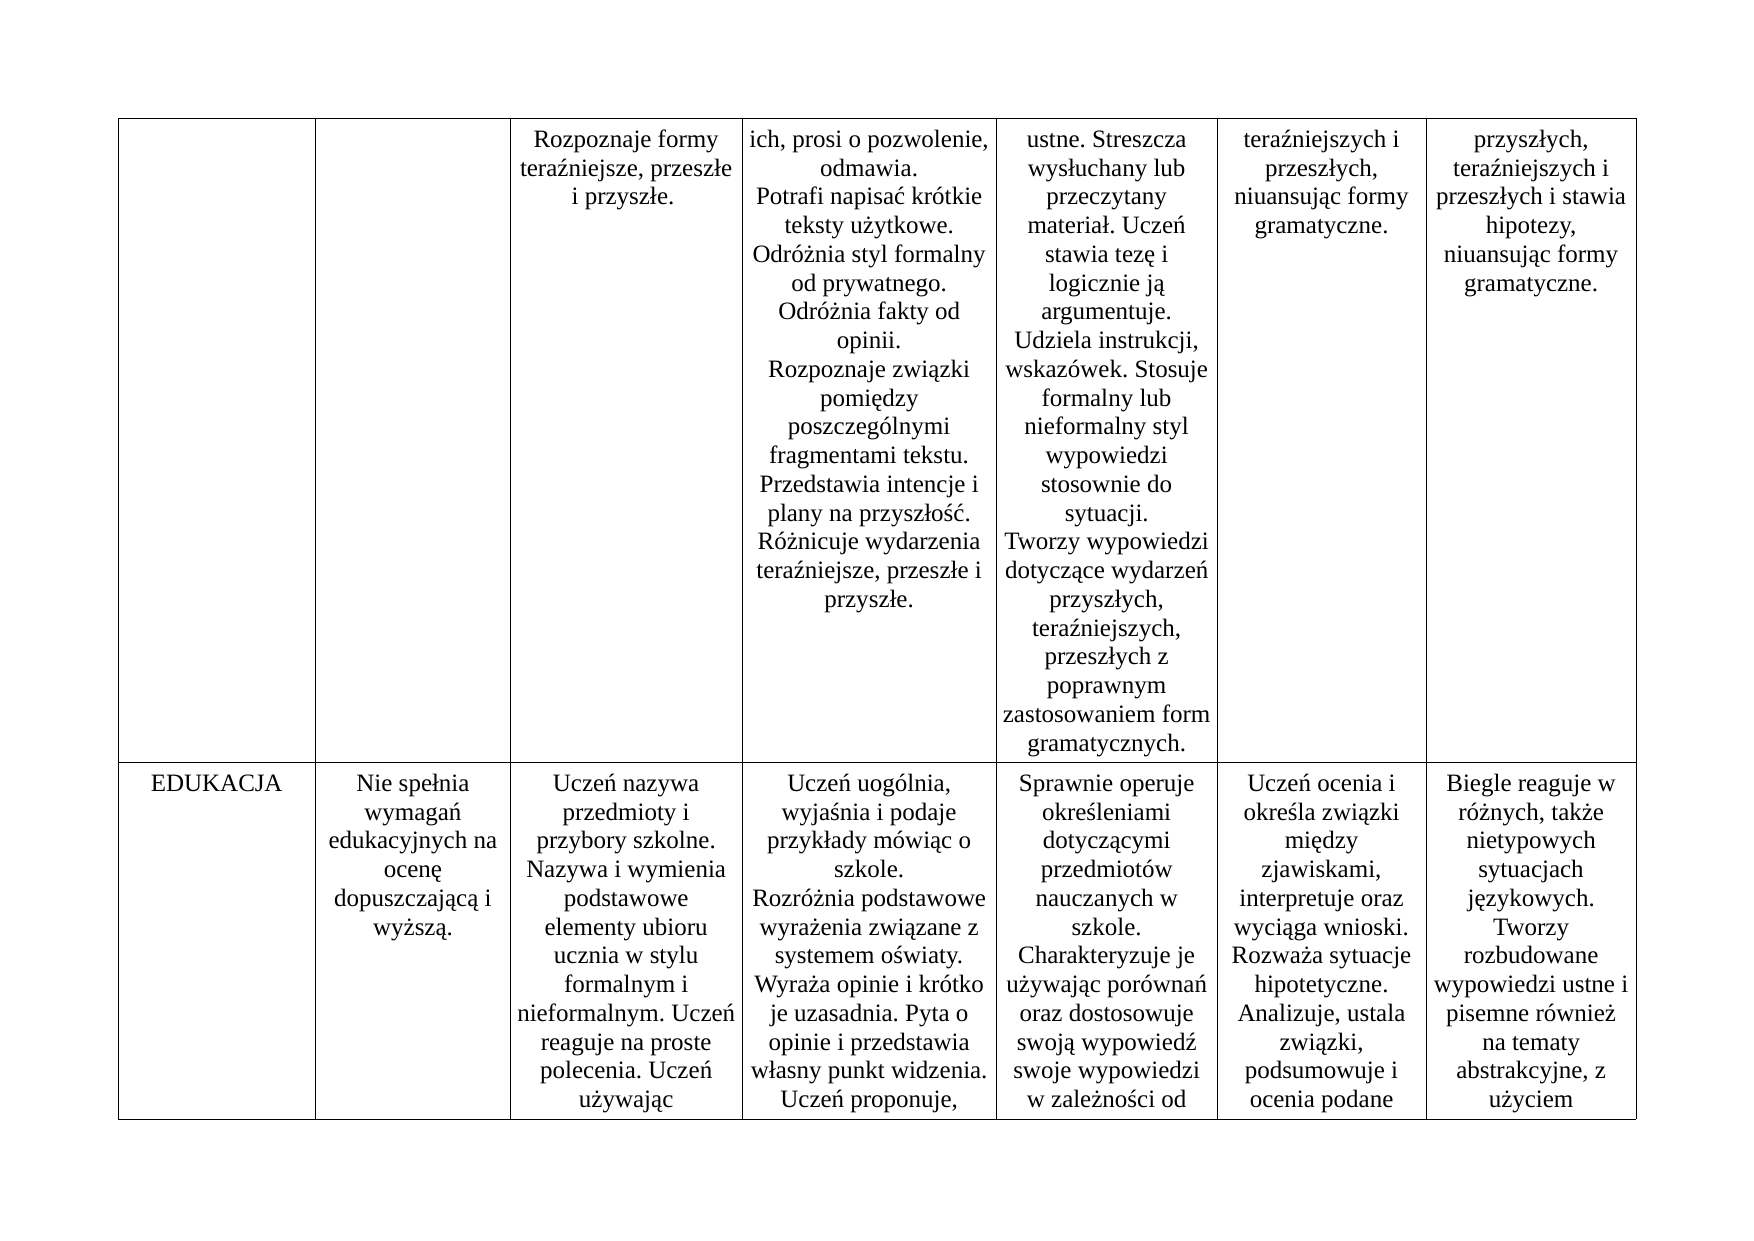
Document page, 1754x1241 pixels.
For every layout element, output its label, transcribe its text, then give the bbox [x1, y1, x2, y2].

table_cell Rozpoznaje formy teraźniejsze, przeszłe i przyszłe. [511, 119, 742, 762]
table_cell Nie spełnia wymagań edukacyjnych na ocenę dopuszczającą i wyższą. [316, 763, 510, 1119]
table_cell ustne. Streszcza wysłuchany lub przeczytany materiał. Uczeń stawia tezę i logicznie ją argumentuje. Udziela instrukcji, wskazówek. Stosuje formalny lub nieformalny styl wypowiedzi stosownie do sytuacji. Tworzy wypowiedzi dotyczące wydarzeń przyszłych, teraźniejszych, przeszłych z poprawnym zastosowaniem form gramatycznych. [997, 119, 1217, 762]
table_cell Uczeń ocenia i określa związki między zjawiskami, interpretuje oraz wyciąga wnioski. Rozważa sytuacje hipotetyczne. Analizuje, ustala związki, podsumowuje i ocenia podane [1218, 763, 1426, 1119]
table_cell teraźniejszych i przeszłych, niuansując formy gramatyczne. [1218, 119, 1426, 762]
table_cell Biegle reaguje w różnych, także nietypowych sytuacjach językowych. Tworzy rozbudowane wypowiedzi ustne i pisemne również na tematy abstrakcyjne, z użyciem [1427, 763, 1636, 1119]
table_cell EDUKACJA [119, 763, 315, 1119]
table_cell ich, prosi o pozwolenie, odmawia. Potrafi napisać krótkie teksty użytkowe. Odróżnia styl formalny od prywatnego. Odróżnia fakty od opinii. Rozpoznaje związki pomiędzy poszczególnymi fragmentami tekstu. Przedstawia intencje i plany na przyszłość. Różnicuje wydarzenia teraźniejsze, przeszłe i przyszłe. [743, 119, 996, 762]
table_cell Uczeń uogólnia, wyjaśnia i podaje przykłady mówiąc o szkole. Rozróżnia podstawowe wyrażenia związane z systemem oświaty. Wyraża opinie i krótko je uzasadnia. Pyta o opinie i przedstawia własny punkt widzenia. Uczeń proponuje, [743, 763, 996, 1119]
table_cell przyszłych, teraźniejszych i przeszłych i stawia hipotezy, niuansując formy gramatyczne. [1427, 119, 1636, 762]
table_cell [119, 119, 315, 762]
table_cell Sprawnie operuje określeniami dotyczącymi przedmiotów nauczanych w szkole. Charakteryzuje je używając porównań oraz dostosowuje swoją wypowiedź swoje wypowiedzi w zależności od [997, 763, 1217, 1119]
table_cell Uczeń nazywa przedmioty i przybory szkolne. Nazywa i wymienia podstawowe elementy ubioru ucznia w stylu formalnym i nieformalnym. Uczeń reaguje na proste polecenia. Uczeń używając [511, 763, 742, 1119]
table_cell [316, 119, 510, 762]
